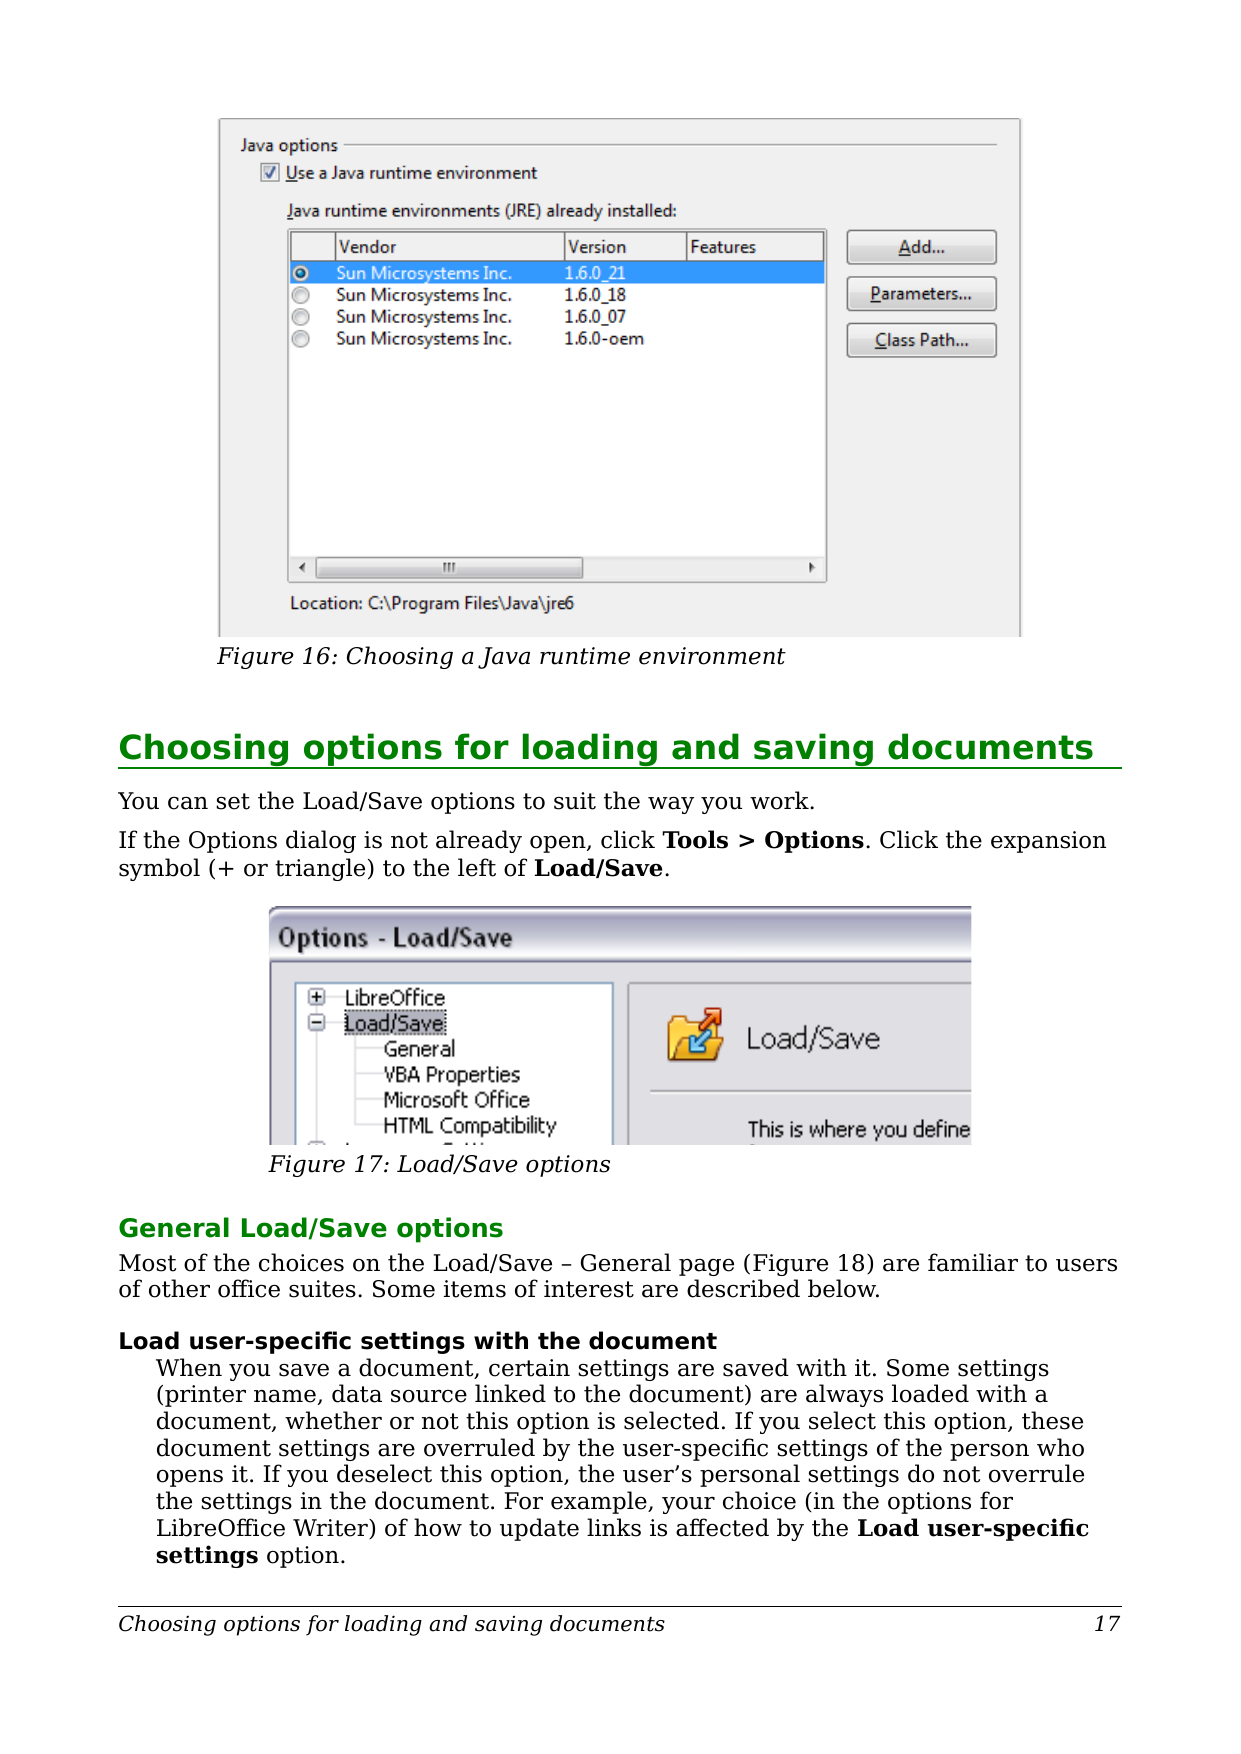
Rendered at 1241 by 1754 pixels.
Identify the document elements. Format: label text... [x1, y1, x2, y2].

picture [217, 118, 1024, 637]
text Load user-specific settings with the document [118, 1328, 1122, 1355]
text If the Options dialog is not already open, click Tools > Options. Click the expansion symbol (+ or triangle) to the left of Load/Save. [118, 827, 1122, 881]
subtitle General Load/Save options [118, 1213, 1122, 1243]
picture [268, 906, 972, 1145]
text When you save a document, certain settings are saved with it. Some settings (printer name, data source linked to the document) are always loaded with a document, whether or not this option is selected. If you select this option, these document settings are overruled by the user-specific settings of the person who opens it. If you deselect this option, the user’s personal settings do not overrule the settings in the document. For example, your choice (in the options for LibreOffice Writer) of how to update links is affected by the Load user-specific settings option. [156, 1355, 1122, 1569]
subtitle Choosing options for loading and saving documents [118, 728, 1122, 767]
text Figure 17: Load/Save options [269, 1151, 971, 1178]
text You can set the Load/Save options to suit the way you work. [118, 788, 1122, 815]
text Figure 16: Choosing a Java runtime environment [217, 643, 1023, 670]
text Most of the choices on the Load/Save – General page (Figure 18) are familiar to users of other office suites. Some items of interest are described below. [118, 1250, 1122, 1303]
